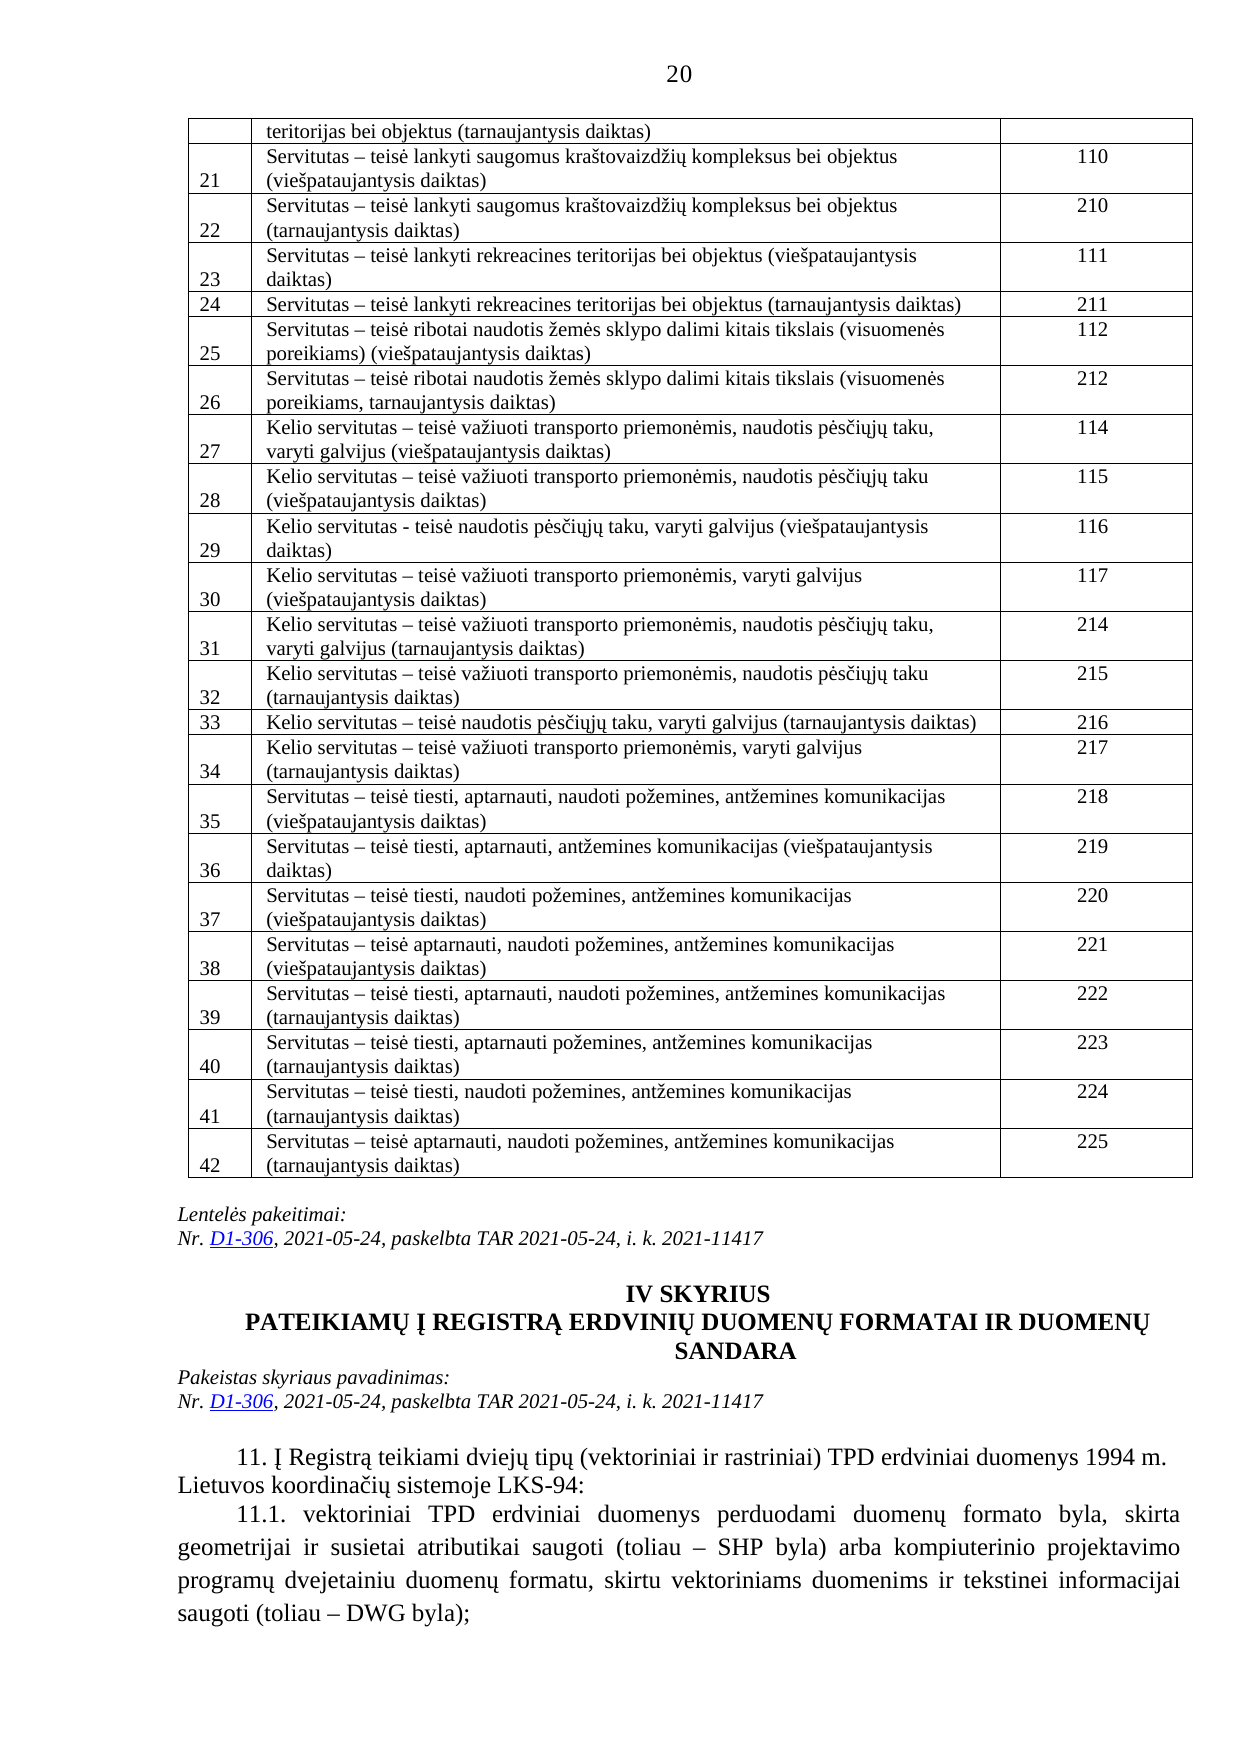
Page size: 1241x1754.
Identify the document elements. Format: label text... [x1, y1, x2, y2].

table_cell 30 [189, 563, 251, 611]
table_cell 211 [1001, 292, 1192, 316]
text 11. Į Registrą teikiami dviejų tipų (vektoriniai ir rastriniai) TPD erdviniai duomenys 1994 m. Lietuvos koordinačių sistemoje LKS-94: [177, 1442, 1181, 1499]
text Nr. D1-306, 2021-05-24, paskelbta TAR 2021-05-24, i. k. 2021-11417 [177, 1389, 1181, 1413]
table_cell Servitutas – teisė tiesti, aptarnauti požemines, antžemines komunikacijas (tarnaujantysis daiktas) [252, 1030, 1000, 1078]
table_cell 26 [189, 366, 251, 414]
table_cell 217 [1001, 735, 1192, 783]
table_cell Servitutas – teisė ribotai naudotis žemės sklypo dalimi kitais tikslais (visuomenės poreikiams, tarnaujantysis daiktas) [252, 366, 1000, 414]
table_cell 110 [1001, 144, 1192, 192]
table_cell 220 [1001, 883, 1192, 931]
table_cell 225 [1001, 1129, 1192, 1177]
table_cell Kelio servitutas – teisė naudotis pėsčiųjų taku, varyti galvijus (tarnaujantysis daiktas) [252, 710, 1000, 734]
table_cell Servitutas – teisė aptarnauti, naudoti požemines, antžemines komunikacijas (tarnaujantysis daiktas) [252, 1129, 1000, 1177]
table_cell 116 [1001, 514, 1192, 562]
table_cell 212 [1001, 366, 1192, 414]
table_cell 38 [189, 932, 251, 980]
table_cell 223 [1001, 1030, 1192, 1078]
table_cell 23 [189, 243, 251, 291]
table_cell 215 [1001, 661, 1192, 709]
table_cell Servitutas – teisė tiesti, naudoti požemines, antžemines komunikacijas (viešpataujantysis daiktas) [252, 883, 1000, 931]
table_cell 219 [1001, 834, 1192, 882]
table_cell Servitutas – teisė aptarnauti, naudoti požemines, antžemines komunikacijas (viešpataujantysis daiktas) [252, 932, 1000, 980]
table_cell Servitutas – teisė tiesti, aptarnauti, naudoti požemines, antžemines komunikacijas (viešpataujantysis daiktas) [252, 785, 1000, 833]
table_cell 222 [1001, 981, 1192, 1029]
table_cell 117 [1001, 563, 1192, 611]
table_cell 35 [189, 785, 251, 833]
table_cell Servitutas – teisė tiesti, aptarnauti, antžemines komunikacijas (viešpataujantysis daiktas) [252, 834, 1000, 882]
table_cell 224 [1001, 1080, 1192, 1128]
text 11.1. vektoriniai TPD erdviniai duomenys perduodami duomenų formato byla, skirta geometrijai ir susietai atributikai saugoti (toliau – SHP byla) arba kompiuterinio projektavimo programų dvejetainiu duomenų formatu, skirtu vektoriniams duomenims ir tekstinei informacijai saugoti (toliau – DWG byla); [177, 1499, 1181, 1627]
table_cell Servitutas – teisė ribotai naudotis žemės sklypo dalimi kitais tikslais (visuomenės poreikiams) (viešpataujantysis daiktas) [252, 317, 1000, 365]
table_cell 114 [1001, 415, 1192, 463]
text PATEIKIAMŲ Į REGISTRĄ ERDVINIŲ DUOMENŲ FORMATAI IR DUOMENŲ SANDARA [215, 1307, 1181, 1365]
table_cell 28 [189, 464, 251, 512]
table_cell Servitutas – teisė tiesti, aptarnauti, naudoti požemines, antžemines komunikacijas (tarnaujantysis daiktas) [252, 981, 1000, 1029]
table_cell 214 [1001, 612, 1192, 660]
table_cell Servitutas – teisė lankyti saugomus kraštovaizdžių kompleksus bei objektus (tarnaujantysis daiktas) [252, 194, 1000, 242]
table_cell 39 [189, 981, 251, 1029]
table_cell Kelio servitutas - teisė naudotis pėsčiųjų taku, varyti galvijus (viešpataujantysis daiktas) [252, 514, 1000, 562]
table_cell 221 [1001, 932, 1192, 980]
table_cell Kelio servitutas – teisė važiuoti transporto priemonėmis, varyti galvijus (tarnaujantysis daiktas) [252, 735, 1000, 783]
table_cell 216 [1001, 710, 1192, 734]
table_cell 42 [189, 1129, 251, 1177]
table_cell Kelio servitutas – teisė važiuoti transporto priemonėmis, naudotis pėsčiųjų taku (viešpataujantysis daiktas) [252, 464, 1000, 512]
table_cell 41 [189, 1080, 251, 1128]
table_cell 29 [189, 514, 251, 562]
table_cell [1001, 119, 1192, 143]
table_cell 37 [189, 883, 251, 931]
table_cell Kelio servitutas – teisė važiuoti transporto priemonėmis, naudotis pėsčiųjų taku (tarnaujantysis daiktas) [252, 661, 1000, 709]
table_cell 218 [1001, 785, 1192, 833]
table_cell 34 [189, 735, 251, 783]
table_cell 31 [189, 612, 251, 660]
table_cell Kelio servitutas – teisė važiuoti transporto priemonėmis, naudotis pėsčiųjų taku, varyti galvijus (viešpataujantysis daiktas) [252, 415, 1000, 463]
table_cell Kelio servitutas – teisė važiuoti transporto priemonėmis, naudotis pėsčiųjų taku, varyti galvijus (tarnaujantysis daiktas) [252, 612, 1000, 660]
table_cell 25 [189, 317, 251, 365]
table_cell 115 [1001, 464, 1192, 512]
table_cell 22 [189, 194, 251, 242]
table_cell 24 [189, 292, 251, 316]
table_cell Kelio servitutas – teisė važiuoti transporto priemonėmis, varyti galvijus (viešpataujantysis daiktas) [252, 563, 1000, 611]
table_cell 40 [189, 1030, 251, 1078]
table_cell 36 [189, 834, 251, 882]
table_cell 27 [189, 415, 251, 463]
table_cell Servitutas – teisė lankyti saugomus kraštovaizdžių kompleksus bei objektus (viešpataujantysis daiktas) [252, 144, 1000, 192]
text Lentelės pakeitimai: [177, 1202, 1181, 1226]
table_cell 33 [189, 710, 251, 734]
table_cell 210 [1001, 194, 1192, 242]
text IV SKYRIUS [215, 1279, 1181, 1307]
table_cell Servitutas – teisė lankyti rekreacines teritorijas bei objektus (viešpataujantysis daiktas) [252, 243, 1000, 291]
table_cell 112 [1001, 317, 1192, 365]
table_cell Servitutas – teisė tiesti, naudoti požemines, antžemines komunikacijas (tarnaujantysis daiktas) [252, 1080, 1000, 1128]
table_cell Servitutas – teisė lankyti rekreacines teritorijas bei objektus (tarnaujantysis daiktas) [252, 292, 1000, 316]
table_cell teritorijas bei objektus (tarnaujantysis daiktas) [252, 119, 1000, 143]
text Pakeistas skyriaus pavadinimas: [177, 1365, 1181, 1389]
table_cell 32 [189, 661, 251, 709]
table_cell [189, 119, 251, 143]
table_cell 21 [189, 144, 251, 192]
table_cell 111 [1001, 243, 1192, 291]
text Nr. D1-306, 2021-05-24, paskelbta TAR 2021-05-24, i. k. 2021-11417 [177, 1226, 1181, 1250]
